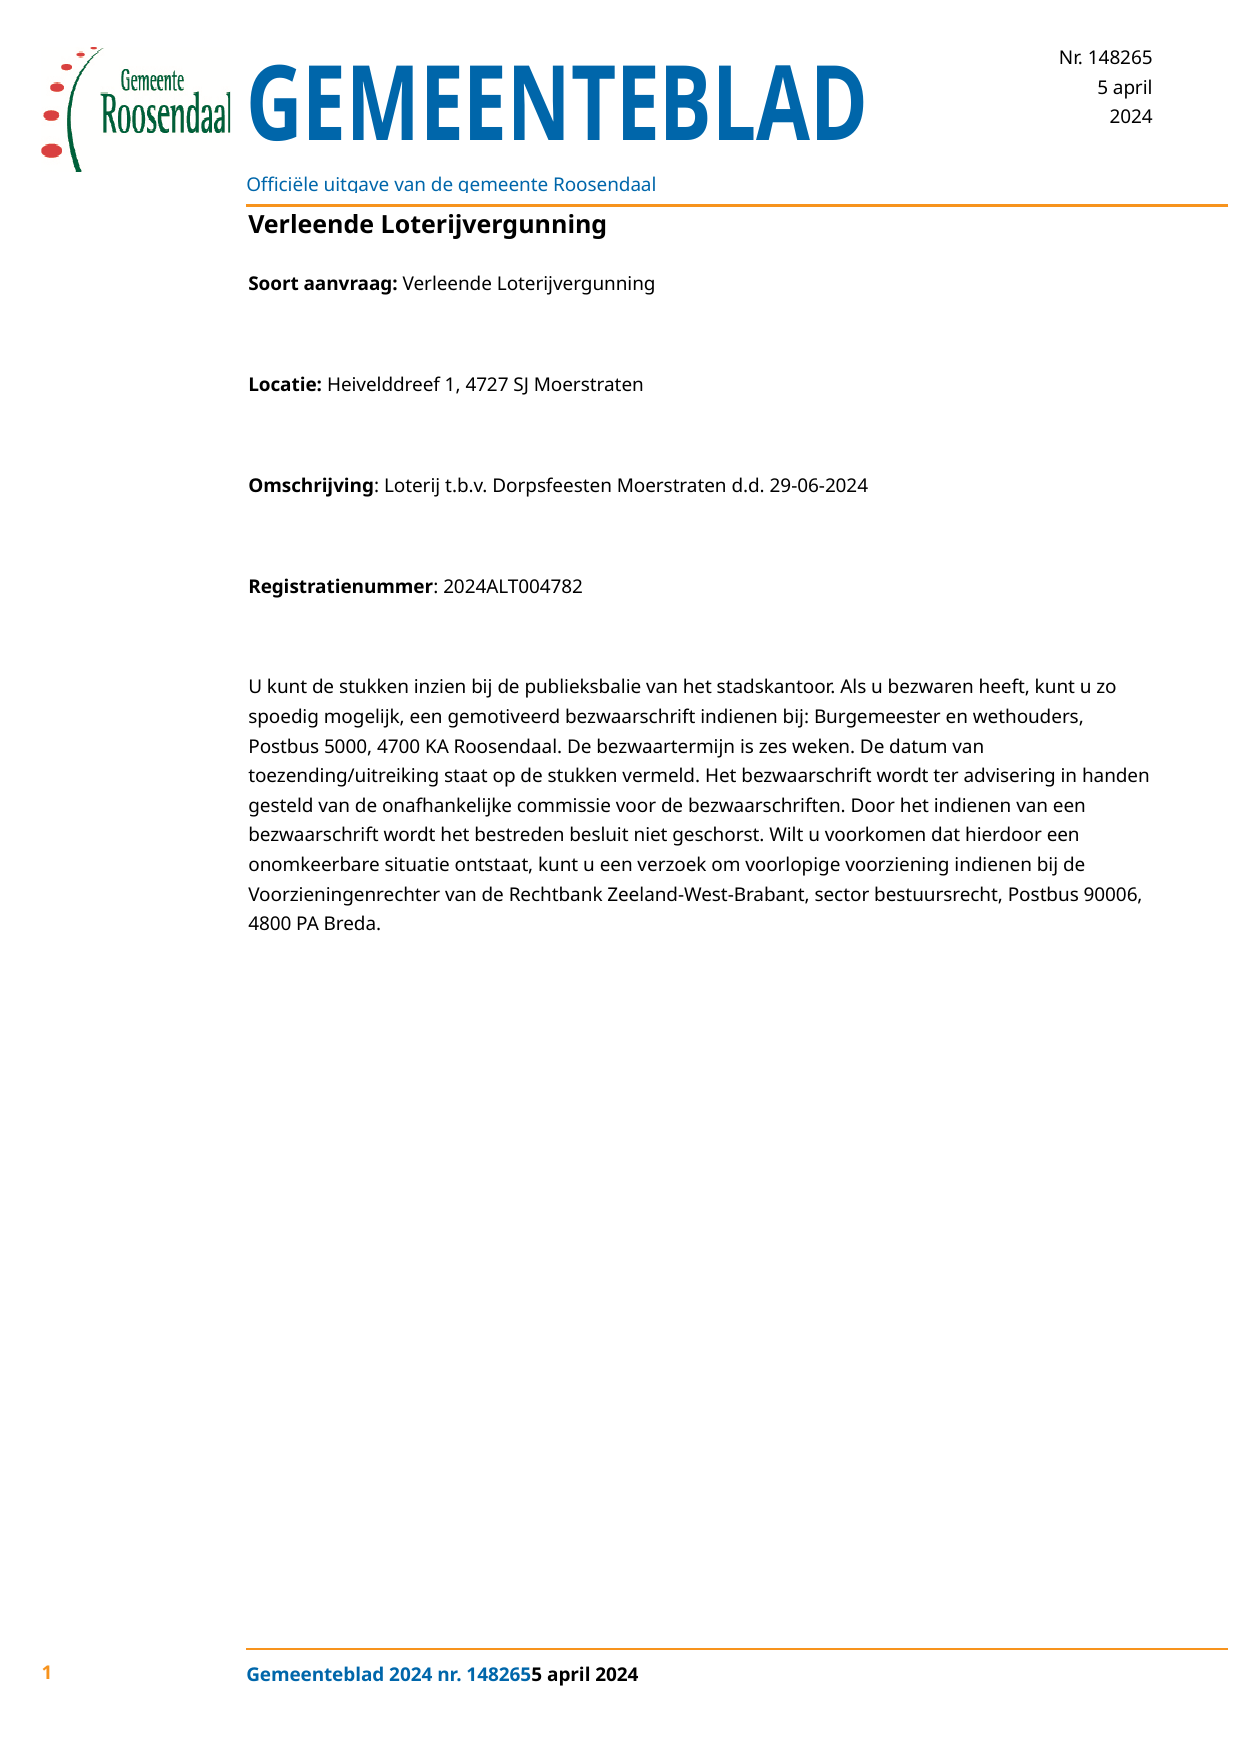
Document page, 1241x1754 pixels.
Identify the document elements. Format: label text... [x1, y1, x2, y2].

picture [41, 47, 231, 172]
text Registratienummer: 2024ALT004782 [248, 573, 1152, 598]
text Verleende Loterijvergunning [248, 207, 1152, 241]
text U kunt de stukken inzien bij de publieksbalie van het stadskantoor. Als u bezwaren heeft, kunt u zo spoedig mogelijk, een gemotiveerd bezwaarschrift indienen bij: Burgemeester en wethouders, Postbus 5000, 4700 KA Roosendaal. De bezwaartermijn is zes weken. De datum van toezending/uitreiking staat op de stukken vermeld. Het bezwaarschrift wordt ter advisering in handen gesteld van de onafhankelijke commissie voor de bezwaarschriften. Door het indienen van een bezwaarschrift wordt het bestreden besluit niet geschorst. Wilt u voorkomen dat hierdoor een onomkeerbare situatie ontstaat, kunt u een verzoek om voorlopige voorziening indienen bij de Voorzieningenrechter van de Rechtbank Zeeland-West-Brabant, sector bestuursrecht, Postbus 90006, 4800 PA Breda. [248, 674, 1152, 936]
text Omschrijving: Loterij t.b.v. Dorpsfeesten Moerstraten d.d. 29-06-2024 [248, 472, 1152, 498]
text Soort aanvraag: Verleende Loterijvergunning [248, 270, 1152, 296]
text Locatie: Heivelddreef 1, 4727 SJ Moerstraten [248, 371, 1152, 397]
